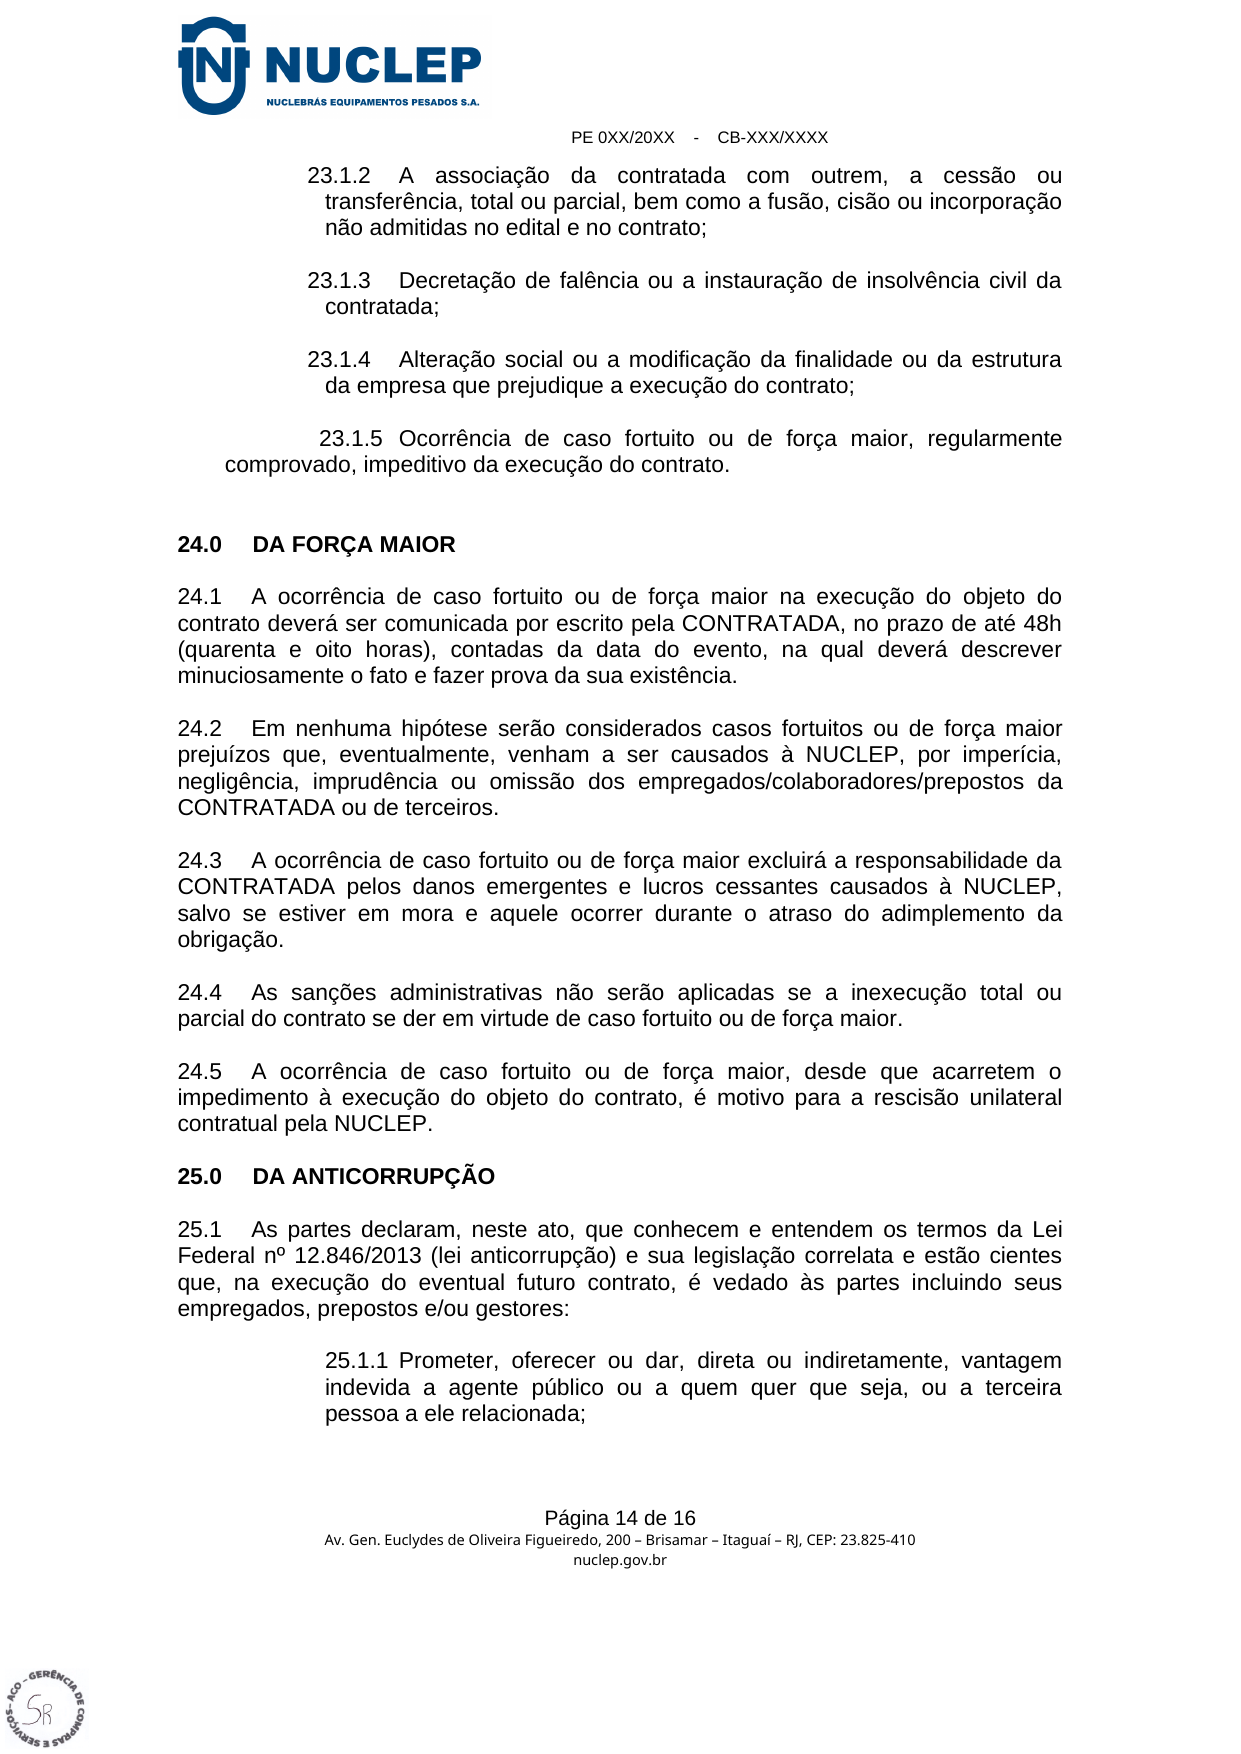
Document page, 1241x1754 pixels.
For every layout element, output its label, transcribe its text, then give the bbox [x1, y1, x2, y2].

list Em nenhuma hipótese serão considerados casos fortuitos ou de força maior prejuízos que, eventualmente, venham a ser causados à NUCLEP, por imperícia, negligência, imprudência ou omissão dos empregados/colaboradores/prepostos da CONTRATADA ou de terceiros. [177, 715, 1063, 820]
list Alteração social ou a modificação da finalidade ou da estrutura da empresa que prejudique a execução do contrato; [307, 346, 1063, 399]
picture [178, 15, 493, 119]
list A ocorrência de caso fortuito ou de força maior excluirá a responsabilidade da CONTRATADA pelos danos emergentes e lucros cessantes causados à NUCLEP, salvo se estiver em mora e aquele ocorrer durante o atraso do adimplemento da obrigação. [177, 847, 1063, 952]
list As sanções administrativas não serão aplicadas se a inexecução total ou parcial do contrato se der em virtude de caso fortuito ou de força maior. [177, 978, 1063, 1031]
picture [4, 1668, 91, 1749]
list As partes declaram, neste ato, que conhecem e entendem os termos da Lei Federal nº 12.846/2013 (lei anticorrupção) e sua legislação correlata e estão cientes que, na execução do eventual futuro contrato, é vedado às partes incluindo seus empregados, prepostos e/ou gestores: [177, 1216, 1063, 1321]
list A associação da contratada com outrem, a cessão ou transferência, total ou parcial, bem como a fusão, cisão ou incorporação não admitidas no edital e no contrato; [307, 162, 1063, 241]
list Prometer, oferecer ou dar, direta ou indiretamente, vantagem indevida a agente público ou a quem quer que seja, ou a terceira pessoa a ele relacionada; [325, 1347, 1063, 1427]
list DA ANTICORRUPÇÃO [177, 1163, 1063, 1189]
list Decretação de falência ou a instauração de insolvência civil da contratada; [307, 267, 1063, 320]
list DA FORÇA MAIOR [177, 531, 1063, 557]
list A ocorrência de caso fortuito ou de força maior, desde que acarretem o impedimento à execução do objeto do contrato, é motivo para a rescisão unilateral contratual pela NUCLEP. [177, 1058, 1063, 1137]
list A ocorrência de caso fortuito ou de força maior na execução do objeto do contrato deverá ser comunicada por escrito pela CONTRATADA, no prazo de até 48h (quarenta e oito horas), contadas da data do evento, na qual deverá descrever minuciosamente o fato e fazer prova da sua existência. [177, 583, 1063, 689]
list Ocorrência de caso fortuito ou de força maior, regularmente comprovado, impeditivo da execução do contrato. [224, 425, 1063, 478]
